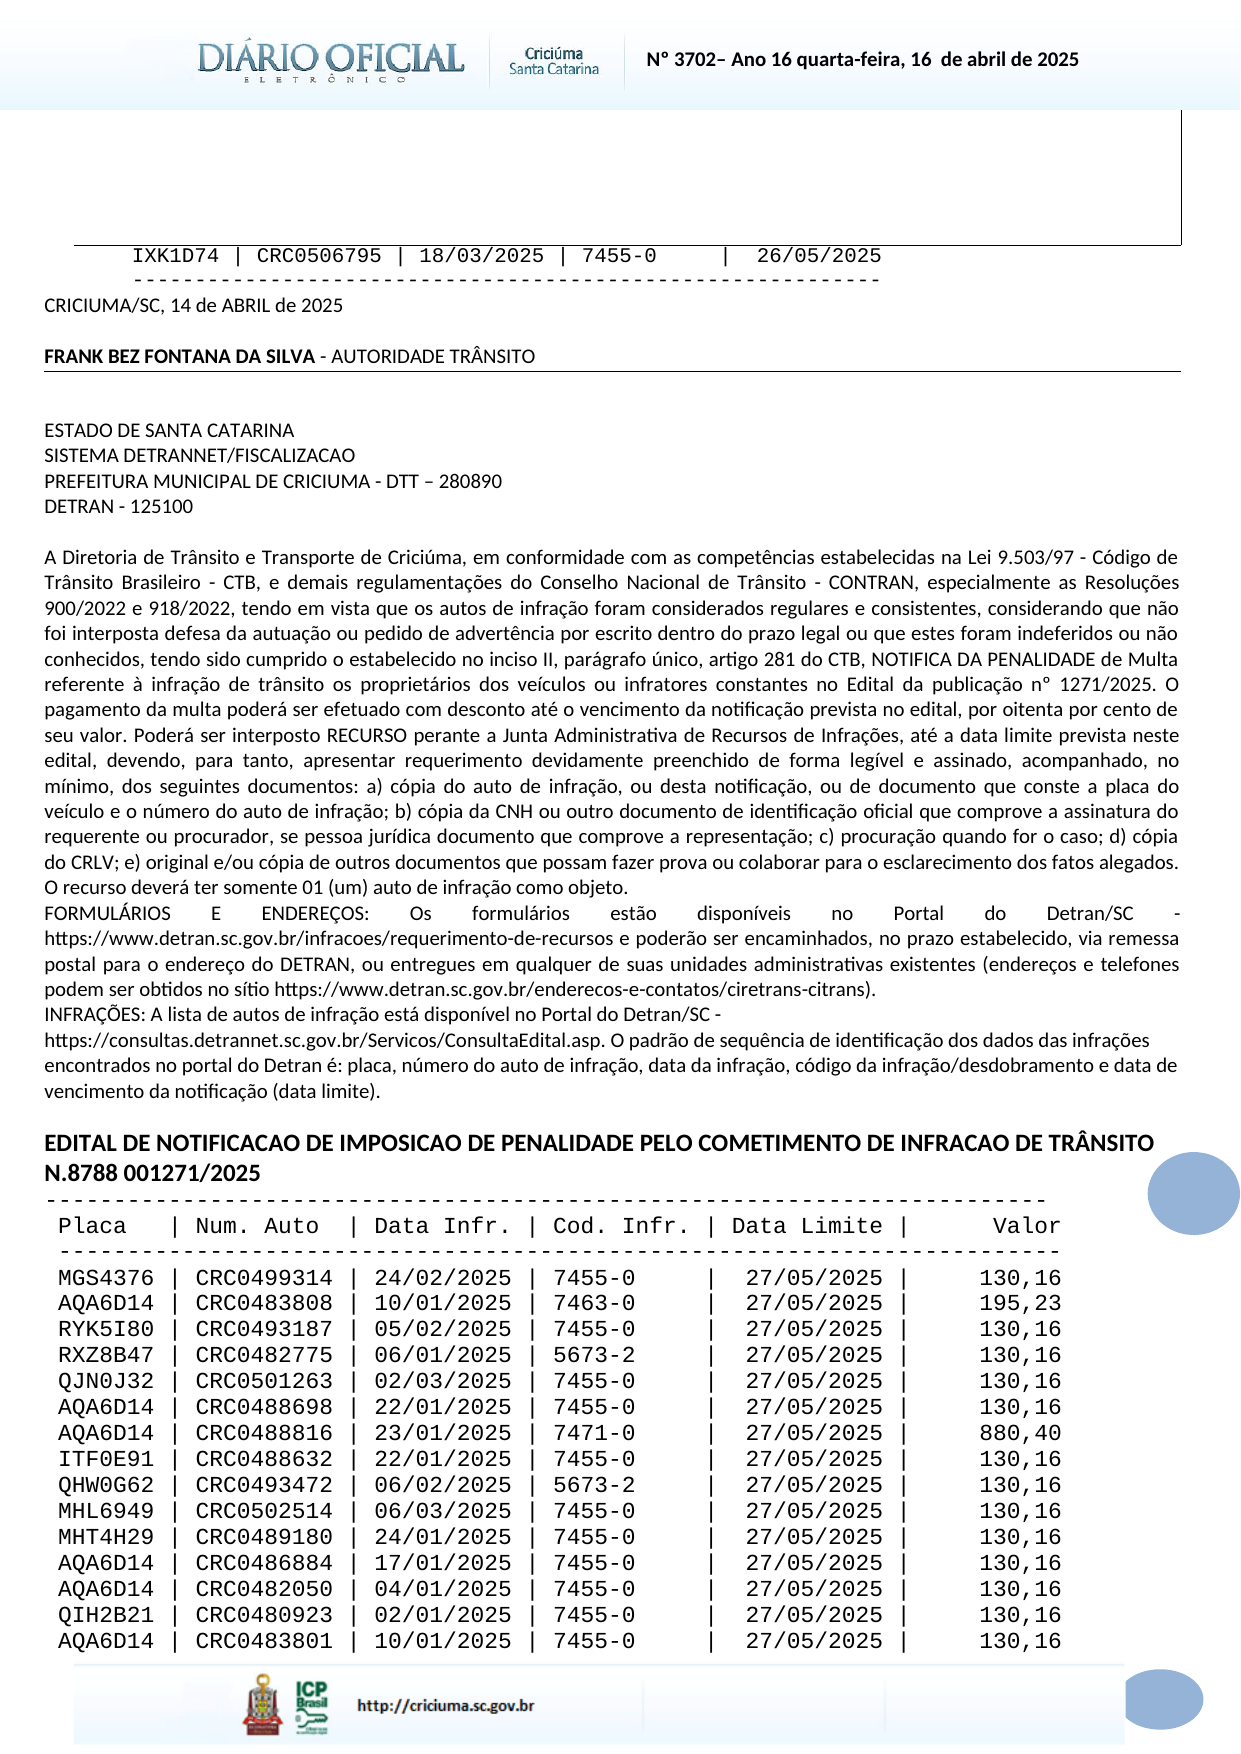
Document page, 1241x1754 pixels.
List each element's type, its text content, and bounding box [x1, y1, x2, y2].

text QIH2B21 | CRC0480923 | 02/01/2025 | 7455-0 | 27/05/2025 | 130,16 [44, 1603, 1181, 1629]
text QHW0G62 | CRC0493472 | 06/02/2025 | 5673-2 | 27/05/2025 | 130,16 [44, 1473, 1181, 1499]
text ESTADO DE SANTA CATARINA [44, 417, 1181, 442]
text PREFEITURA MUNICIPAL DE CRICIUMA - DTT – 280890 [44, 468, 1181, 493]
text IXK1D74 | CRC0506795 | 18/03/2025 | 7455-0 | 26/05/2025 [44, 245, 1181, 269]
text MGS4376 | CRC0499314 | 24/02/2025 | 7455-0 | 27/05/2025 | 130,16 [44, 1266, 1181, 1292]
text FORMULÁRIOS E ENDEREÇOS: Os formulários estão disponíveis no Portal do Detran/SC - https://www.detran.sc.gov.br/infracoes/requerimento-de-recursos e poderão ser encaminhados, no prazo estabelecido, via remessa postal para o endereço do DETRAN, ou entregues em qualquer de suas unidades administrativas existentes (endereços e telefones podem ser obtidos no sítio https://www.detran.sc.gov.br/enderecos-e-contatos/ciretrans-citrans). [44, 900, 1181, 1002]
text AQA6D14 | CRC0483808 | 10/01/2025 | 7463-0 | 27/05/2025 | 195,23 [44, 1292, 1181, 1318]
text EDITAL DE NOTIFICACAO DE IMPOSICAO DE PENALIDADE PELO COMETIMENTO DE INFRACAO DE TRÂNSITO N.8788 001271/2025 [44, 1127, 1181, 1188]
text AQA6D14 | CRC0488816 | 23/01/2025 | 7471-0 | 27/05/2025 | 880,40 [44, 1421, 1181, 1447]
text AQA6D14 | CRC0483801 | 10/01/2025 | 7455-0 | 27/05/2025 | 130,16 [44, 1629, 1181, 1655]
text AQA6D14 | CRC0486884 | 17/01/2025 | 7455-0 | 27/05/2025 | 130,16 [44, 1551, 1181, 1577]
text INFRAÇÕES: A lista de autos de infração está disponível no Portal do Detran/SC - https://consultas.detrannet.sc.gov.br/Servicos/ConsultaEdital.asp. O padrão de sequência de identificação dos dados das infrações encontrados no portal do Detran é: placa, número do auto de infração, data da infração, código da infração/desdobramento e data de vencimento da notificação (data limite). [44, 1002, 1181, 1103]
text SISTEMA DETRANNET/FISCALIZACAO [44, 442, 1181, 468]
text A Diretoria de Trânsito e Transporte de Criciúma, em conformidade com as competências estabelecidas na Lei 9.503/97 - Código de Trânsito Brasileiro - CTB, e demais regulamentações do Conselho Nacional de Trânsito - CONTRAN, especialmente as Resoluções 900/2022 e 918/2022, tendo em vista que os autos de infração foram considerados regulares e consistentes, considerando que não foi interposta defesa da autuação ou pedido de advertência por escrito dentro do prazo legal ou que estes foram indeferidos ou não conhecidos, tendo sido cumprido o estabelecido no inciso II, parágrafo único, artigo 281 do CTB, NOTIFICA DA PENALIDADE de Multa referente à infração de trânsito os proprietários dos veículos ou infratores constantes no Edital da publicação nº 1271/2025. O pagamento da multa poderá ser efetuado com desconto até o vencimento da notificação prevista no edital, por oitenta por cento de seu valor. Poderá ser interposto RECURSO perante a Junta Administrativa de Recursos de Infrações, até a data limite prevista neste edital, devendo, para tanto, apresentar requerimento devidamente preenchido de forma legível e assinado, acompanhado, no mínimo, dos seguintes documentos: a) cópia do auto de infração, ou desta notificação, ou de documento que conste a placa do veículo e o número do auto de infração; b) cópia da CNH ou outro documento de identificação oficial que comprove a assinatura do requerente ou procurador, se pessoa jurídica documento que comprove a representação; c) procuração quando for o caso; d) cópia do CRLV; e) original e/ou cópia de outros documentos que possam fazer prova ou colaborar para o esclarecimento dos fatos alegados. O recurso deverá ter somente 01 (um) auto de infração como objeto. [44, 544, 1181, 900]
text CRICIUMA/SC, 14 de ABRIL de 2025 [44, 292, 1181, 318]
text ITF0E91 | CRC0488632 | 22/01/2025 | 7455-0 | 27/05/2025 | 130,16 [44, 1447, 1181, 1473]
text FRANK BEZ FONTANA DA SILVA - AUTORIDADE TRÂNSITO [44, 343, 1181, 371]
text DETRAN - 125100 [44, 493, 1181, 519]
text Placa | Num. Auto | Data Infr. | Cod. Infr. | Data Limite | Valor [44, 1214, 1181, 1240]
text AQA6D14 | CRC0482050 | 04/01/2025 | 7455-0 | 27/05/2025 | 130,16 [44, 1577, 1181, 1603]
text ------------------------------------------------------------ [44, 269, 1181, 292]
text MHT4H29 | CRC0489180 | 24/01/2025 | 7455-0 | 27/05/2025 | 130,16 [44, 1525, 1181, 1551]
text ------------------------------------------------------------------------- [44, 1240, 1181, 1266]
text RYK5I80 | CRC0493187 | 05/02/2025 | 7455-0 | 27/05/2025 | 130,16 [44, 1318, 1181, 1344]
text QJN0J32 | CRC0501263 | 02/03/2025 | 7455-0 | 27/05/2025 | 130,16 [44, 1369, 1181, 1396]
text RXZ8B47 | CRC0482775 | 06/01/2025 | 5673-2 | 27/05/2025 | 130,16 [44, 1344, 1181, 1369]
text AQA6D14 | CRC0488698 | 22/01/2025 | 7455-0 | 27/05/2025 | 130,16 [44, 1396, 1181, 1421]
text ------------------------------------------------------------------------- [44, 1188, 1153, 1214]
text MHL6949 | CRC0502514 | 06/03/2025 | 7455-0 | 27/05/2025 | 130,16 [44, 1499, 1181, 1525]
